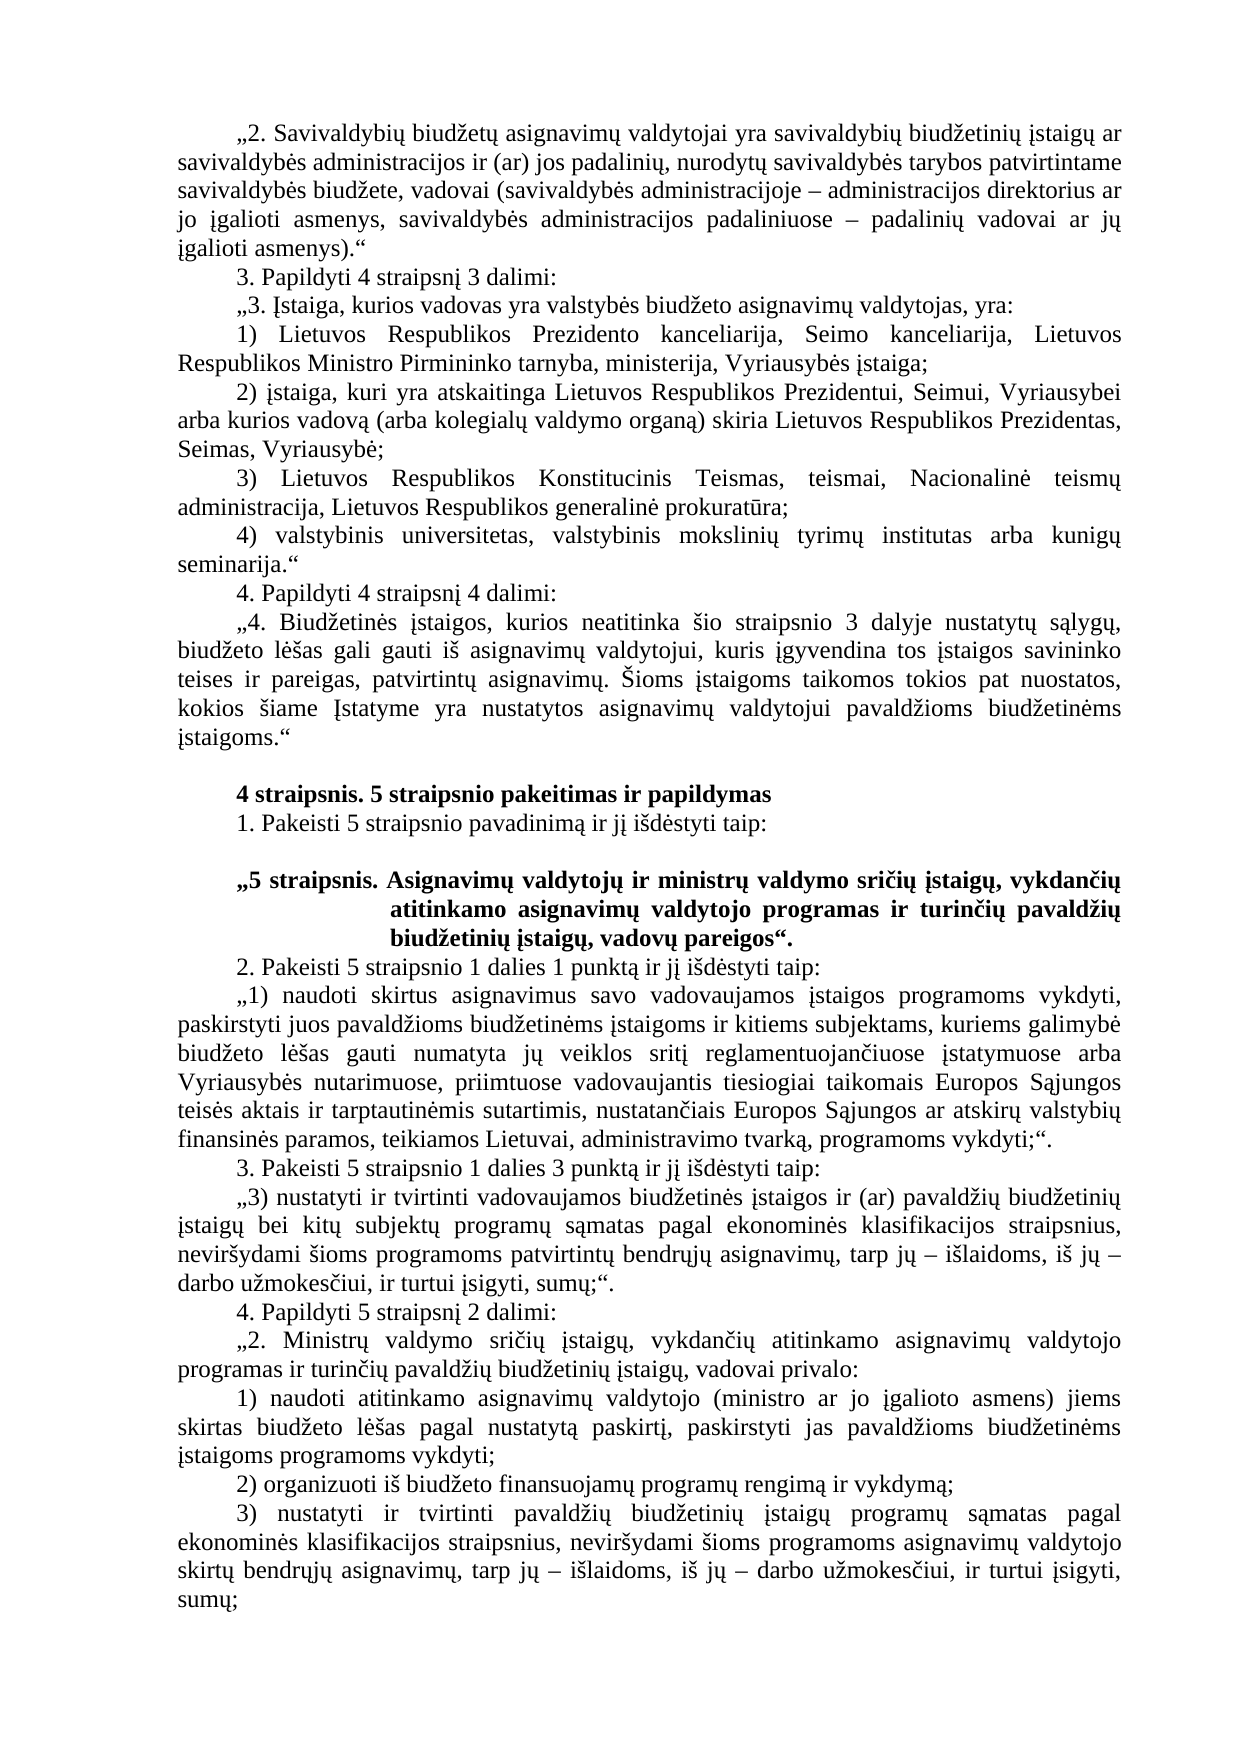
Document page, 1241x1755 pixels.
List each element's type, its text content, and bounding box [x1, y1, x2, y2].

text 2. Pakeisti 5 straipsnio 1 dalies 1 punktą ir jį išdėstyti taip: [177, 952, 1122, 981]
text „3) nustatyti ir tvirtinti vadovaujamos biudžetinės įstaigos ir (ar) pavaldžių biudžetinių įstaigų bei kitų subjektų programų sąmatas pagal ekonominės klasifikacijos straipsnius, neviršydami šioms programoms patvirtintų bendrųjų asignavimų, tarp jų – išlaidoms, iš jų – darbo užmokesčiui, ir turtui įsigyti, sumų;“. [177, 1182, 1122, 1297]
text „5 straipsnis. Asignavimų valdytojų ir ministrų valdymo sričių įstaigų, vykdančių atitinkamo asignavimų valdytojo programas ir turinčių pavaldžių biudžetinių įstaigų, vadovų pareigos“. [236, 866, 1122, 952]
text 3. Pakeisti 5 straipsnio 1 dalies 3 punktą ir jį išdėstyti taip: [177, 1153, 1122, 1182]
text 1) naudoti atitinkamo asignavimų valdytojo (ministro ar jo įgalioto asmens) jiems skirtas biudžeto lėšas pagal nustatytą paskirtį, paskirstyti jas pavaldžioms biudžetinėms įstaigoms programoms vykdyti; [177, 1383, 1122, 1469]
text 4 straipsnis. 5 straipsnio pakeitimas ir papildymas [177, 779, 1122, 808]
text „3. Įstaiga, kurios vadovas yra valstybės biudžeto asignavimų valdytojas, yra: [177, 291, 1122, 319]
text 2) įstaiga, kuri yra atskaitinga Lietuvos Respublikos Prezidentui, Seimui, Vyriausybei arba kurios vadovą (arba kolegialų valdymo organą) skiria Lietuvos Respublikos Prezidentas, Seimas, Vyriausybė; [177, 377, 1122, 463]
text 3. Papildyti 4 straipsnį 3 dalimi: [177, 262, 1122, 291]
text 2) organizuoti iš biudžeto finansuojamų programų rengimą ir vykdymą; [177, 1469, 1122, 1498]
text „4. Biudžetinės įstaigos, kurios neatitinka šio straipsnio 3 dalyje nustatytų sąlygų, biudžeto lėšas gali gauti iš asignavimų valdytojui, kuris įgyvendina tos įstaigos savininko teises ir pareigas, patvirtintų asignavimų. Šioms įstaigoms taikomos tokios pat nuostatos, kokios šiame Įstatyme yra nustatytos asignavimų valdytojui pavaldžioms biudžetinėms įstaigoms.“ [177, 607, 1122, 751]
text „1) naudoti skirtus asignavimus savo vadovaujamos įstaigos programoms vykdyti, paskirstyti juos pavaldžioms biudžetinėms įstaigoms ir kitiems subjektams, kuriems galimybė biudžeto lėšas gauti numatyta jų veiklos sritį reglamentuojančiuose įstatymuose arba Vyriausybės nutarimuose, priimtuose vadovaujantis tiesiogiai taikomais Europos Sąjungos teisės aktais ir tarptautinėmis sutartimis, nustatančiais Europos Sąjungos ar atskirų valstybių finansinės paramos, teikiamos Lietuvai, administravimo tvarką, programoms vykdyti;“. [177, 981, 1122, 1153]
text 3) Lietuvos Respublikos Konstitucinis Teismas, teismai, Nacionalinė teismų administracija, Lietuvos Respublikos generalinė prokuratūra; [177, 463, 1122, 521]
text 4. Papildyti 5 straipsnį 2 dalimi: [177, 1297, 1122, 1326]
text „2. Ministrų valdymo sričių įstaigų, vykdančių atitinkamo asignavimų valdytojo programas ir turinčių pavaldžių biudžetinių įstaigų, vadovai privalo: [177, 1326, 1122, 1383]
text 1) Lietuvos Respublikos Prezidento kanceliarija, Seimo kanceliarija, Lietuvos Respublikos Ministro Pirmininko tarnyba, ministerija, Vyriausybės įstaiga; [177, 319, 1122, 377]
text 1. Pakeisti 5 straipsnio pavadinimą ir jį išdėstyti taip: [177, 808, 1122, 837]
text „2. Savivaldybių biudžetų asignavimų valdytojai yra savivaldybių biudžetinių įstaigų ar savivaldybės administracijos ir (ar) jos padalinių, nurodytų savivaldybės tarybos patvirtintame savivaldybės biudžete, vadovai (savivaldybės administracijoje – administracijos direktorius ar jo įgalioti asmenys, savivaldybės administracijos padaliniuose – padalinių vadovai ar jų įgalioti asmenys).“ [177, 118, 1122, 262]
text 4) valstybinis universitetas, valstybinis mokslinių tyrimų institutas arba kunigų seminarija.“ [177, 521, 1122, 578]
text 4. Papildyti 4 straipsnį 4 dalimi: [177, 578, 1122, 607]
text 3) nustatyti ir tvirtinti pavaldžių biudžetinių įstaigų programų sąmatas pagal ekonominės klasifikacijos straipsnius, neviršydami šioms programoms asignavimų valdytojo skirtų bendrųjų asignavimų, tarp jų – išlaidoms, iš jų – darbo užmokesčiui, ir turtui įsigyti, sumų; [177, 1498, 1122, 1613]
